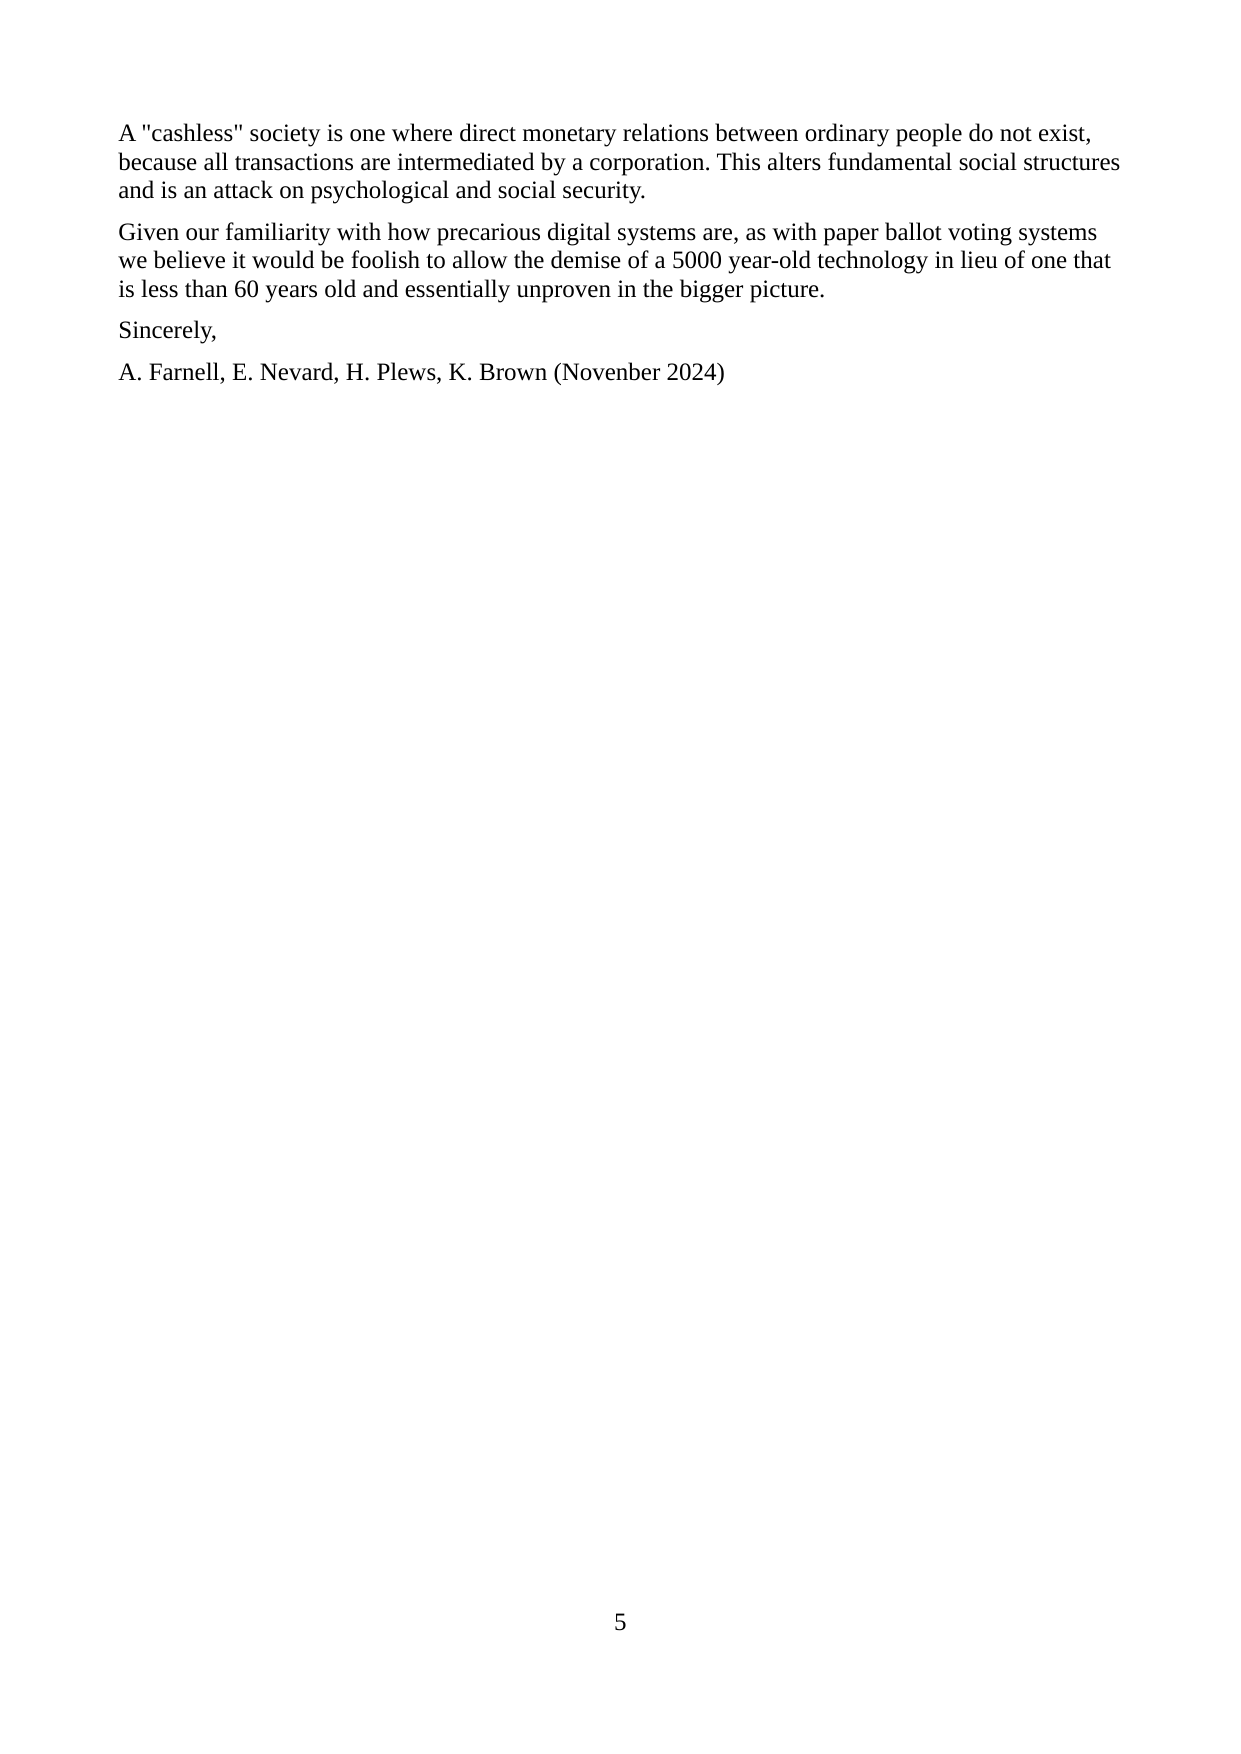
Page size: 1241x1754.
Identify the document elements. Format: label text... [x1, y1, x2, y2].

text Sincerely, [118, 316, 1122, 344]
text Given our familiarity with how precarious digital systems are, as with paper ballot voting systems we believe it would be foolish to allow the demise of a 5000 year-old technology in lieu of one that is less than 60 years old and essentially unproven in the bigger picture. [118, 217, 1122, 303]
text A. Farnell, E. Nevard, H. Plews, K. Brown (Novenber 2024) [118, 357, 1122, 386]
text A "cashless" society is one where direct monetary relations between ordinary people do not exist, because all transactions are intermediated by a corporation. This alters fundamental social structures and is an attack on psychological and social security. [118, 118, 1122, 204]
